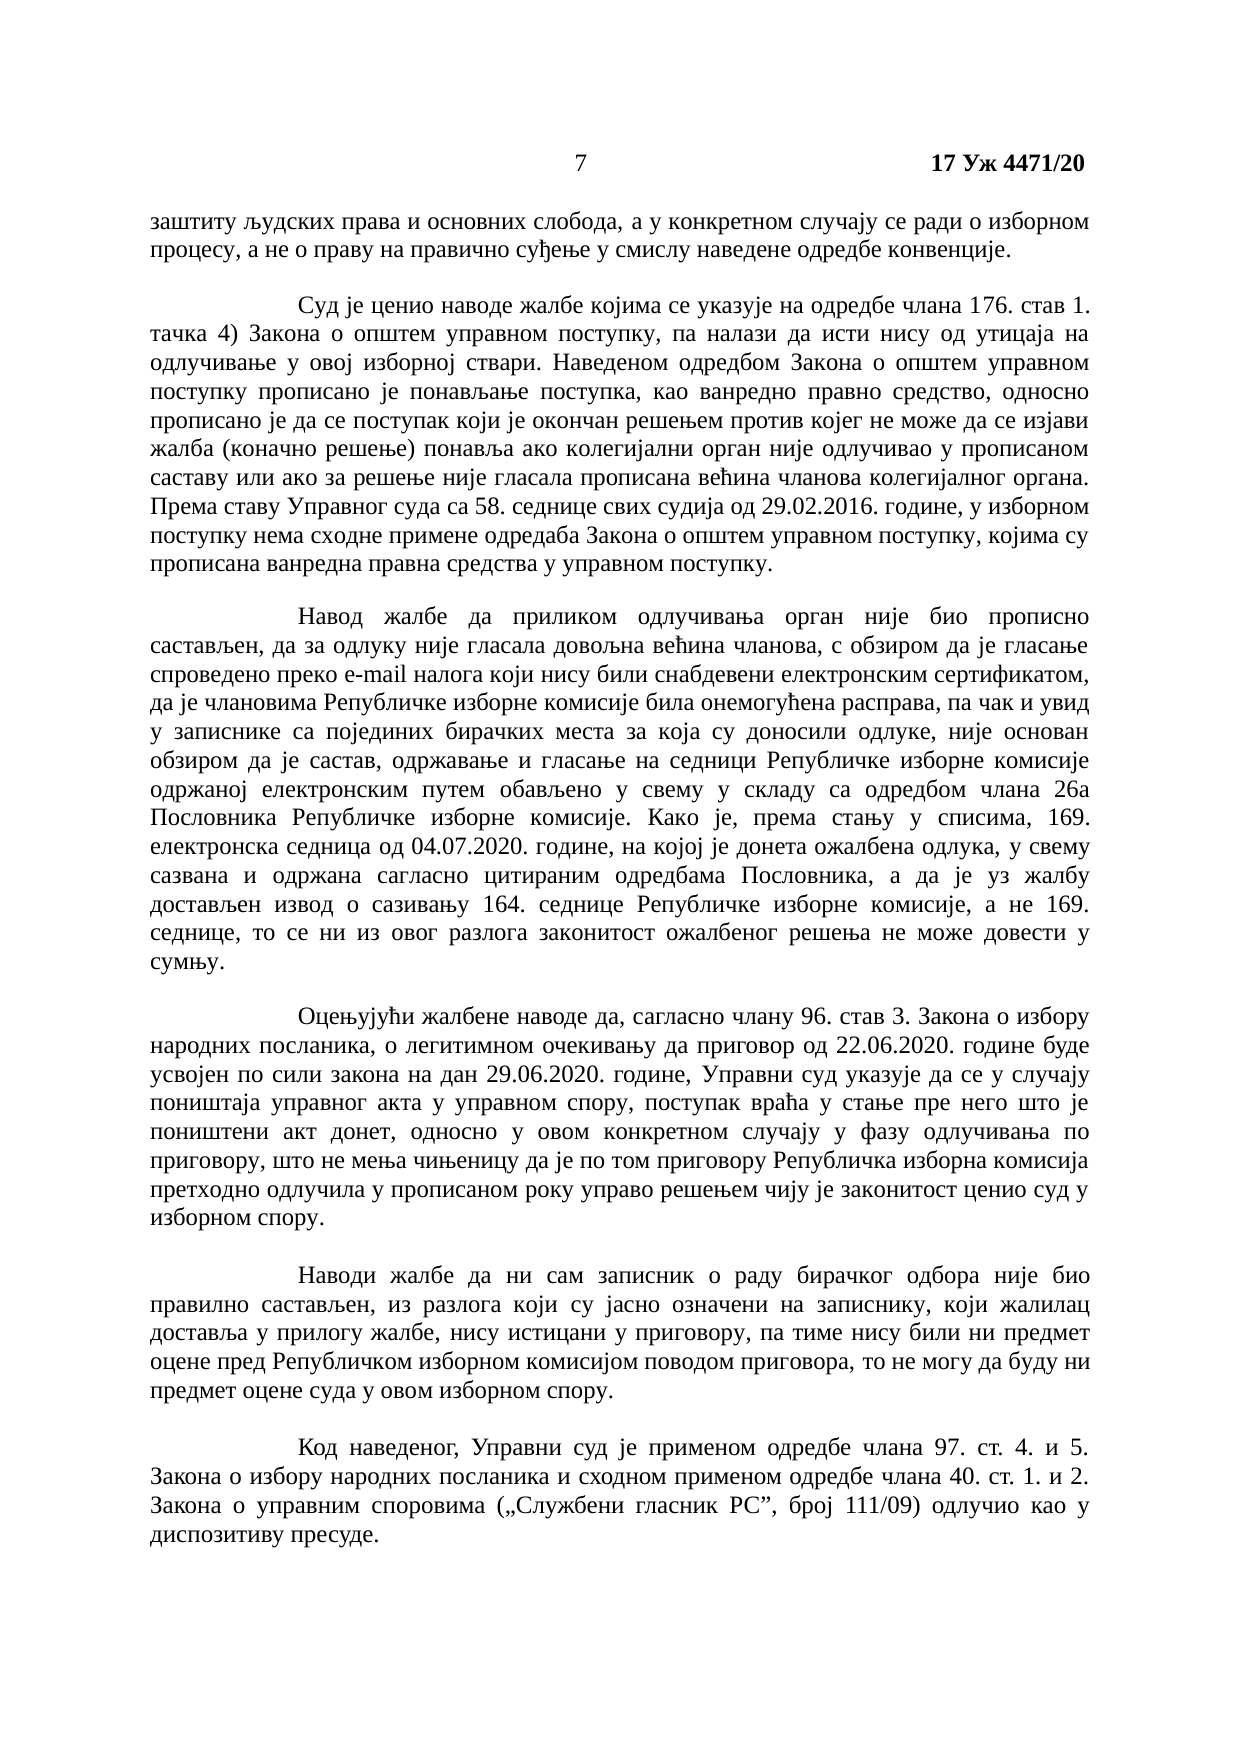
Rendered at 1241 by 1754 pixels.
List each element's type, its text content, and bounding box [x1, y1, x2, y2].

text Суд је ценио наводе жалбе којима се указује на одредбе члана 176. став 1. тачка 4) Закона о општем управном поступку, па налази да исти нису од утицаја на одлучивање у овој изборној ствари. Наведеном одредбом Закона о општем управном поступку прописано је понављање поступка, као ванредно правно средство, односно прописано је да се поступак који је окончан решењем против којег не може да се изјави жалба (коначно решење) понавља ако колегијални орган није одлучивао у прописаном саставу или ако за решење није гласала прописана већина чланова колегијалног органа. Према ставу Управног суда са 58. седнице свих судија од 29.02.2016. године, у изборном поступку нема сходне примене одредаба Закона о општем управном поступку, којима су прописана ванредна правна средства у управном поступку. [150, 290, 1091, 577]
text Наводи жалбе да ни сам записник о раду бирачког одбора није био правилно састављен, из разлога који су јасно означени на записнику, који жалилац доставља у прилогу жалбе, нису истицани у приговору, па тиме нису били ни предмет оцене пред Републичком изборном комисијом поводом приговора, то не могу да буду ни предмет оцене суда у овом изборном спору. [150, 1260, 1091, 1404]
text Код наведеног, Управни суд је применом одредбе члана 97. ст. 4. и 5. Закона о избору народних посланика и сходном применом одредбе члана 40. ст. 1. и 2. Закона о управним споровима („Службени гласник РС”, број 111/09) одлучио као у диспозитиву пресуде. [150, 1432, 1091, 1547]
text заштиту људских права и основних слобода, а у конкретном случају се ради о изборном процесу, а не о праву на правично суђење у смислу наведене одредбе конвенције. [150, 206, 1091, 263]
text Оцењујући жалбене наводе да, сагласно члану 96. став 3. Закона о избору народних посланика, о легитимном очекивању да приговор од 22.06.2020. године буде усвојен по сили закона на дан 29.06.2020. године, Управни суд указује да се у случају поништаја управног акта у управном спору, поступак враћа у стање пре него што је поништени акт донет, односно у овом конкретном случају у фазу одлучивања по приговору, што не мења чињеницу да је по том приговору Републичка изборна комисија претходно одлучила у прописаном року управо решењем чију је законитост ценио суд у изборном спору. [150, 1001, 1091, 1231]
text Навод жалбе да приликом одлучивања орган није био прописно састављен, да за одлуку није гласала довољна већина чланова, с обзиром да је гласање спроведено преко e-mail налога који нису били снабдевени електронским сертификатом, да је члановима Републичке изборне комисије била онемогућена расправа, па чак и увид у записнике са појединих бирачких места за која су доносили одлуке, није основан обзиром да је састав, одржавање и гласање на седници Републичке изборне комисије одржаној електронским путем обављено у свему у складу са одредбом члана 26а Пословника Републичке изборне комисије. Како је, према стању у списима, 169. електронска седница од 04.07.2020. године, на којој је донета ожалбена одлука, у свему сазвана и одржана сагласно цитираним одредбама Пословника, а да је уз жалбу достављен извод о сазивању 164. седнице Републичке изборне комисије, а не 169. седнице, то се ни из овог разлога законитост ожалбеног решења не може довести у сумњу. [150, 601, 1091, 975]
